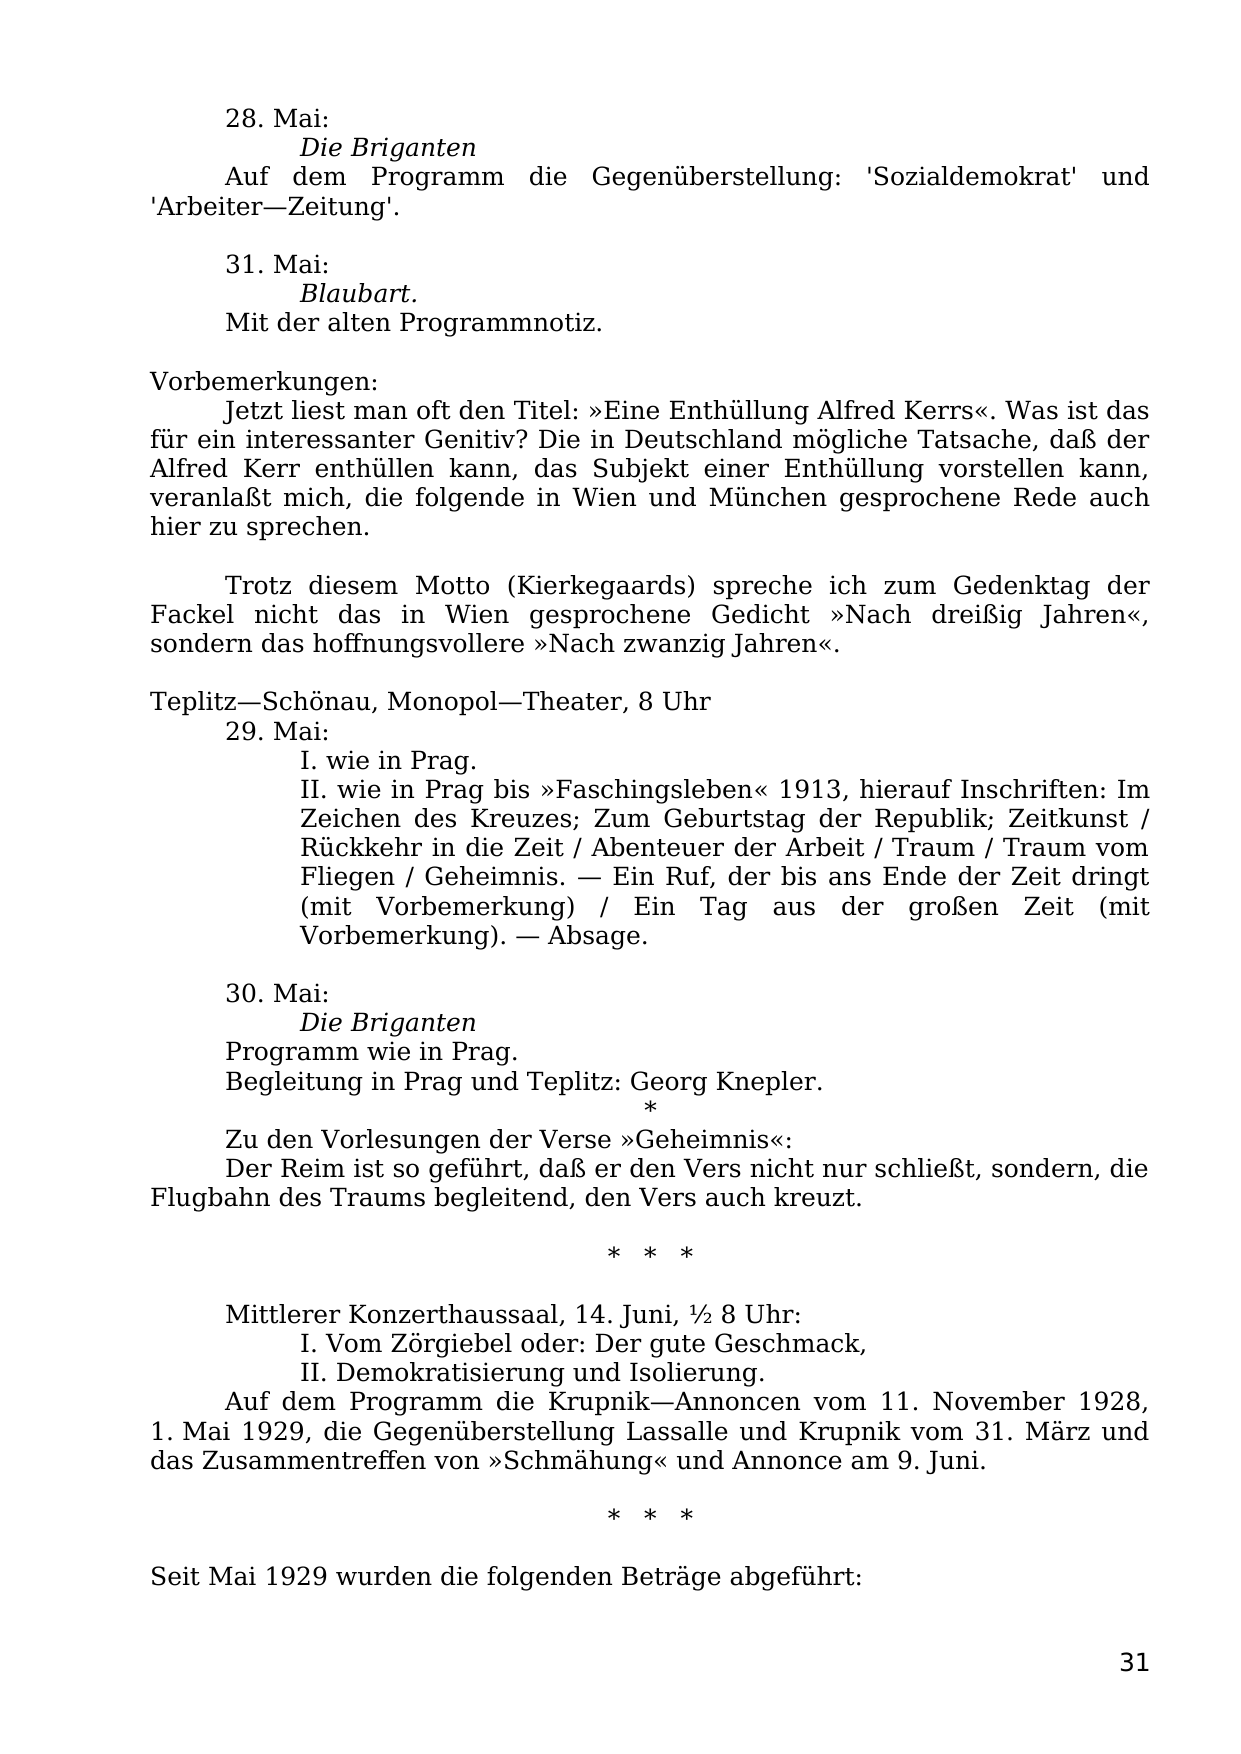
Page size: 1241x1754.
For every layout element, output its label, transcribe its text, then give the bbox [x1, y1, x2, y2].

text Seit Mai 1929 wurden die folgenden Beträge abgeführt: [150, 1562, 1151, 1592]
text 28. Mai: [150, 104, 1151, 133]
text Mit der alten Programmnotiz. [150, 308, 1151, 337]
text Die Briganten [300, 133, 1151, 162]
text Jetzt liest man oft den Titel: »Eine Enthüllung Alfred Kerrs«. Was ist das für ein interessanter Genitiv? Die in Deutschland mögliche Tatsache, daß der Alfred Kerr enthüllen kann, das Subjekt einer Enthüllung vorstellen kann, veranlaßt mich, die folgende in Wien und München gesprochene Rede auch hier zu sprechen. [150, 396, 1151, 542]
text Programm wie in Prag. [150, 1037, 1151, 1067]
text Trotz diesem Motto (Kierkegaards) spreche ich zum Gedenktag der Fackel nicht das in Wien gesprochene Gedicht »Nach dreißig Jahren«, sondern das hoffnungsvollere »Nach zwanzig Jahren«. [150, 571, 1151, 658]
text * * * [150, 1242, 1151, 1271]
text I. wie in Prag. [300, 746, 1151, 775]
text Die Briganten [300, 1008, 1151, 1037]
text Blaubart. [300, 279, 1151, 308]
text Zu den Vorlesungen der Verse »Geheimnis«: [150, 1125, 1151, 1154]
text 31. Mai: [150, 250, 1151, 279]
text II. Demokratisierung und Isolierung. [300, 1358, 1151, 1387]
text 30. Mai: [150, 979, 1151, 1008]
text Teplitz—Schönau, Monopol—Theater, 8 Uhr [150, 687, 1151, 717]
text * * * [150, 1504, 1151, 1533]
text Auf dem Programm die Gegenüberstellung: 'Sozialdemokrat' und 'Arbeiter—Zeitung'. [150, 162, 1151, 221]
text Auf dem Programm die Krupnik—Annoncen vom 11. November 1928, 1. Mai 1929, die Gegenüberstellung Lassalle und Krupnik vom 31. März und das Zusammentreffen von »Schmähung« und Annonce am 9. Juni. [150, 1387, 1151, 1475]
text 29. Mai: [150, 717, 1151, 746]
text Vorbemerkungen: [150, 367, 1151, 396]
text Mittlerer Konzerthaussaal, 14. Juni, ½ 8 Uhr: [150, 1300, 1151, 1329]
text Begleitung in Prag und Teplitz: Georg Knepler. [150, 1067, 1151, 1096]
text I. Vom Zörgiebel oder: Der gute Geschmack, [300, 1329, 1151, 1358]
text * [150, 1096, 1151, 1125]
text II. wie in Prag bis »Faschingsleben« 1913, hierauf Inschriften: Im Zeichen des Kreuzes; Zum Geburtstag der Republik; Zeitkunst / Rückkehr in die Zeit / Abenteuer der Arbeit / Traum / Traum vom Fliegen / Geheimnis. — Ein Ruf, der bis ans Ende der Zeit dringt (mit Vorbemerkung) / Ein Tag aus der großen Zeit (mit Vorbemerkung). — Absage. [300, 775, 1151, 950]
text Der Reim ist so geführt, daß er den Vers nicht nur schließt, sondern, die Flugbahn des Traums begleitend, den Vers auch kreuzt. [150, 1154, 1151, 1212]
